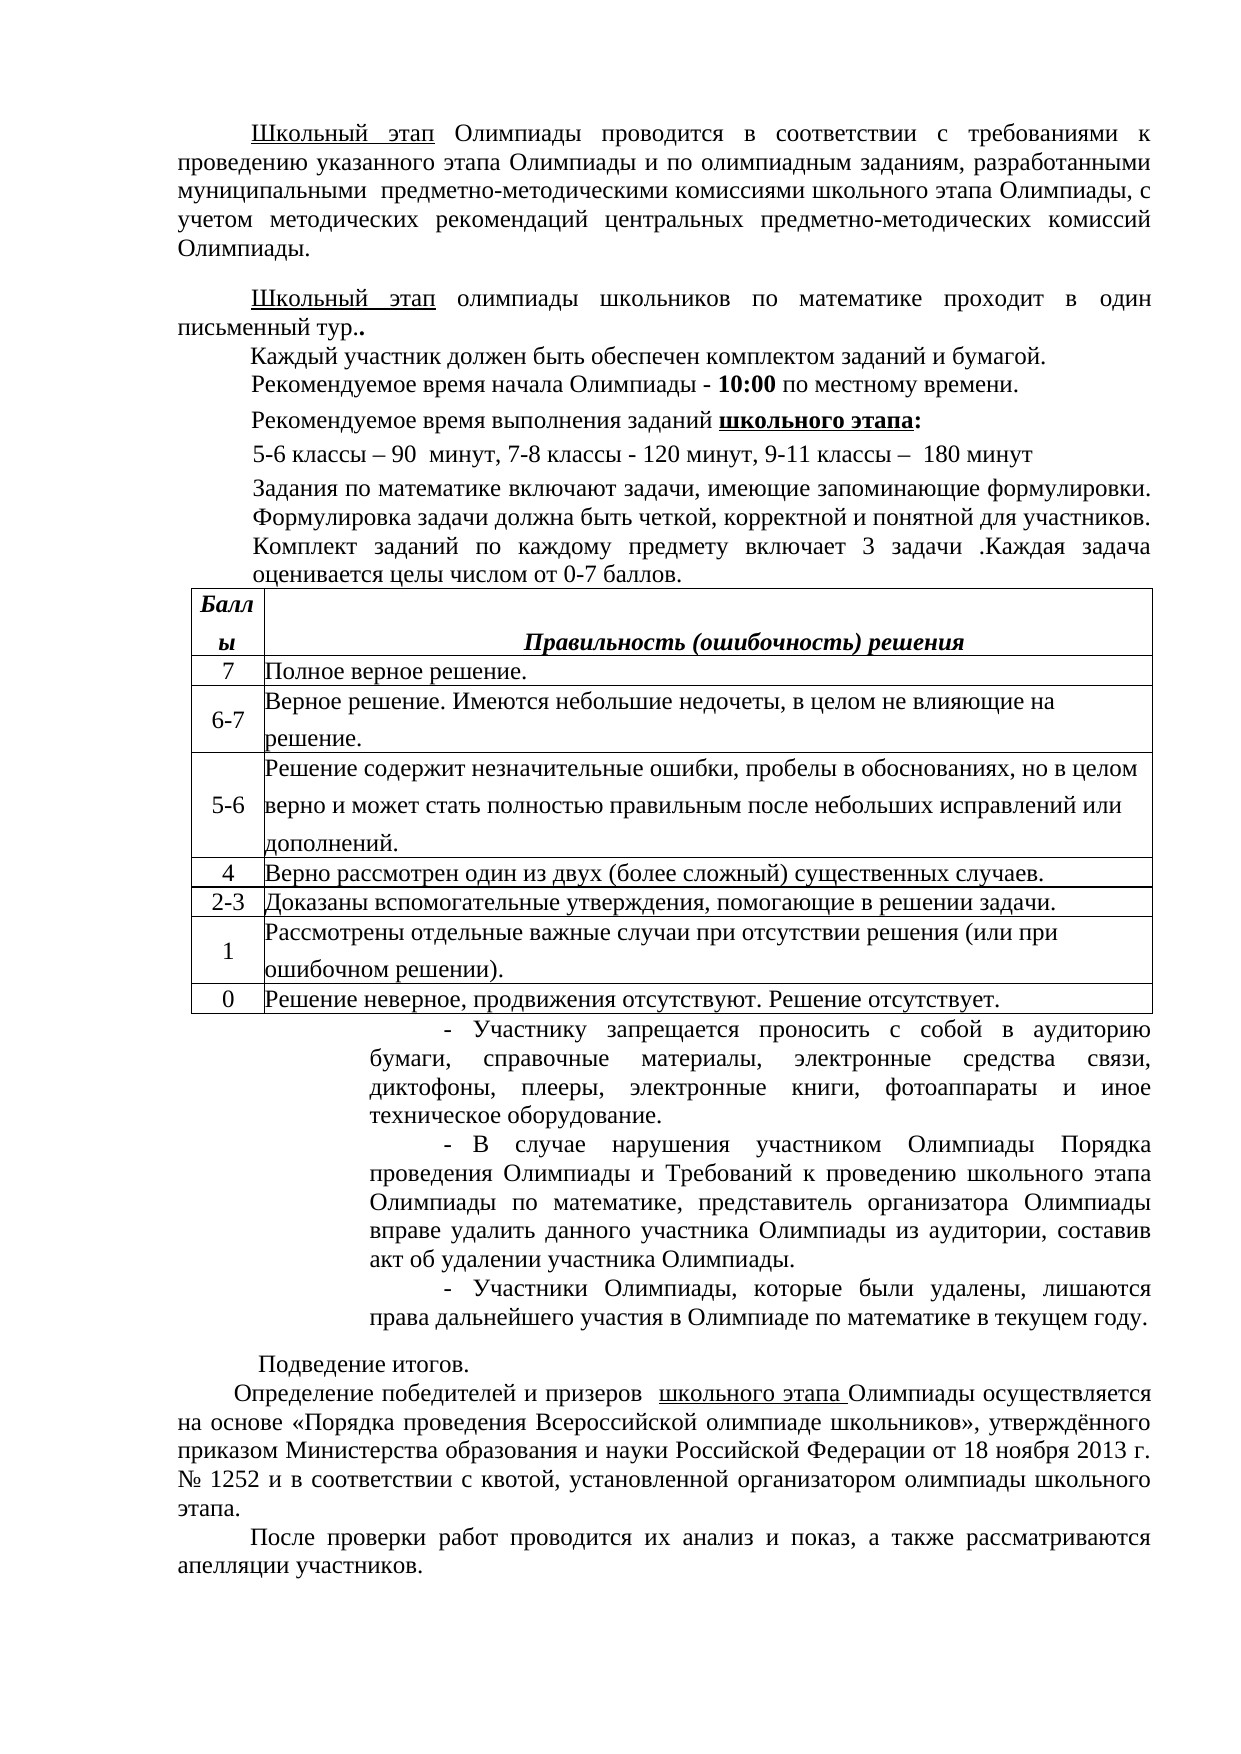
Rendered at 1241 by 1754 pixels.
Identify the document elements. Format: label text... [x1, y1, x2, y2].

table_cell Верно рассмотрен один из двух (более сложный) существенных случаев. [265, 858, 1152, 886]
table_cell 1 [192, 917, 264, 983]
table_cell Полное верное решение. [265, 656, 1152, 685]
text Каждый участник должен быть обеспечен комплектом заданий и бумагой. [177, 341, 1152, 369]
table_cell Верное решение. Имеются небольшие недочеты, в целом не влияющие на решение. [265, 686, 1152, 752]
text Подведение итогов. [252, 1349, 1152, 1378]
list В случае нарушения участником Олимпиады Порядка проведения Олимпиады и Требований к проведению школьного этапа Олимпиады по математике, представитель организатора Олимпиады вправе удалить данного участника Олимпиады из аудитории, составив акт об удалении участника Олимпиады. [369, 1129, 1152, 1273]
text 5-6 классы – 90 минут, 7-8 классы - 120 минут, 9-11 классы – 180 минут [252, 439, 1152, 468]
table_cell 4 [192, 858, 264, 886]
list Участнику запрещается проносить с собой в аудиторию бумаги, справочные материалы, электронные средства связи, диктофоны, плееры, электронные книги, фотоаппараты и иное техническое оборудование. [369, 1014, 1152, 1129]
table_cell Решение неверное, продвижения отсутствуют. Решение отсутствует. [265, 984, 1152, 1013]
table_cell Решение содержит незначительные ошибки, пробелы в обоснованиях, но в целом верно и может стать полностью правильным после небольших исправлений или дополнений. [265, 753, 1152, 857]
table_cell 7 [192, 656, 264, 685]
table_cell 0 [192, 984, 264, 1013]
table_cell 2-3 [192, 888, 264, 916]
table_cell Рассмотрены отдельные важные случаи при отсутствии решения (или при ошибочном решении). [265, 917, 1152, 983]
table_cell Доказаны вспомогательные утверждения, помогающие в решении задачи. [265, 888, 1152, 916]
table_cell 5-6 [192, 753, 264, 857]
table_cell 6-7 [192, 686, 264, 752]
table_header Баллы [192, 589, 264, 655]
text Задания по математике включают задачи, имеющие запоминающие формулировки. Формулировка задачи должна быть четкой, корректной и понятной для участников. Комплект заданий по каждому предмету включает 3 задачи .Каждая задача оценивается целы числом от 0-7 баллов. [252, 473, 1152, 588]
text После проверки работ проводится их анализ и показ, а также рассматриваются апелляции участников. [177, 1522, 1152, 1579]
text Школьный этап олимпиады школьников по математике проходит в один письменный тур.. [177, 283, 1152, 341]
table_header Правильность (ошибочность) решения [265, 589, 1152, 655]
text Рекомендуемое время начала Олимпиады - 10:00 по местному времени. [251, 369, 1152, 398]
text Рекомендуемое время выполнения заданий школьного этапа: [251, 405, 1152, 433]
text Определение победителей и призеров школьного этапа Олимпиады осуществляется на основе «Порядка проведения Всероссийской олимпиаде школьников», утверждённого приказом Министерства образования и науки Российской Федерации от 18 ноября 2013 г. № 1252 и в соответствии с квотой, установленной организатором олимпиады школьного этапа. [177, 1378, 1152, 1522]
text Школьный этап Олимпиады проводится в соответствии с требованиями к проведению указанного этапа Олимпиады и по олимпиадным заданиям, разработанными муниципальными предметно-методическими комиссиями школьного этапа Олимпиады, с учетом методических рекомендаций центральных предметно-методических комиссий Олимпиады. [177, 118, 1152, 262]
list Участники Олимпиады, которые были удалены, лишаются права дальнейшего участия в Олимпиаде по математике в текущем году. [369, 1273, 1152, 1330]
